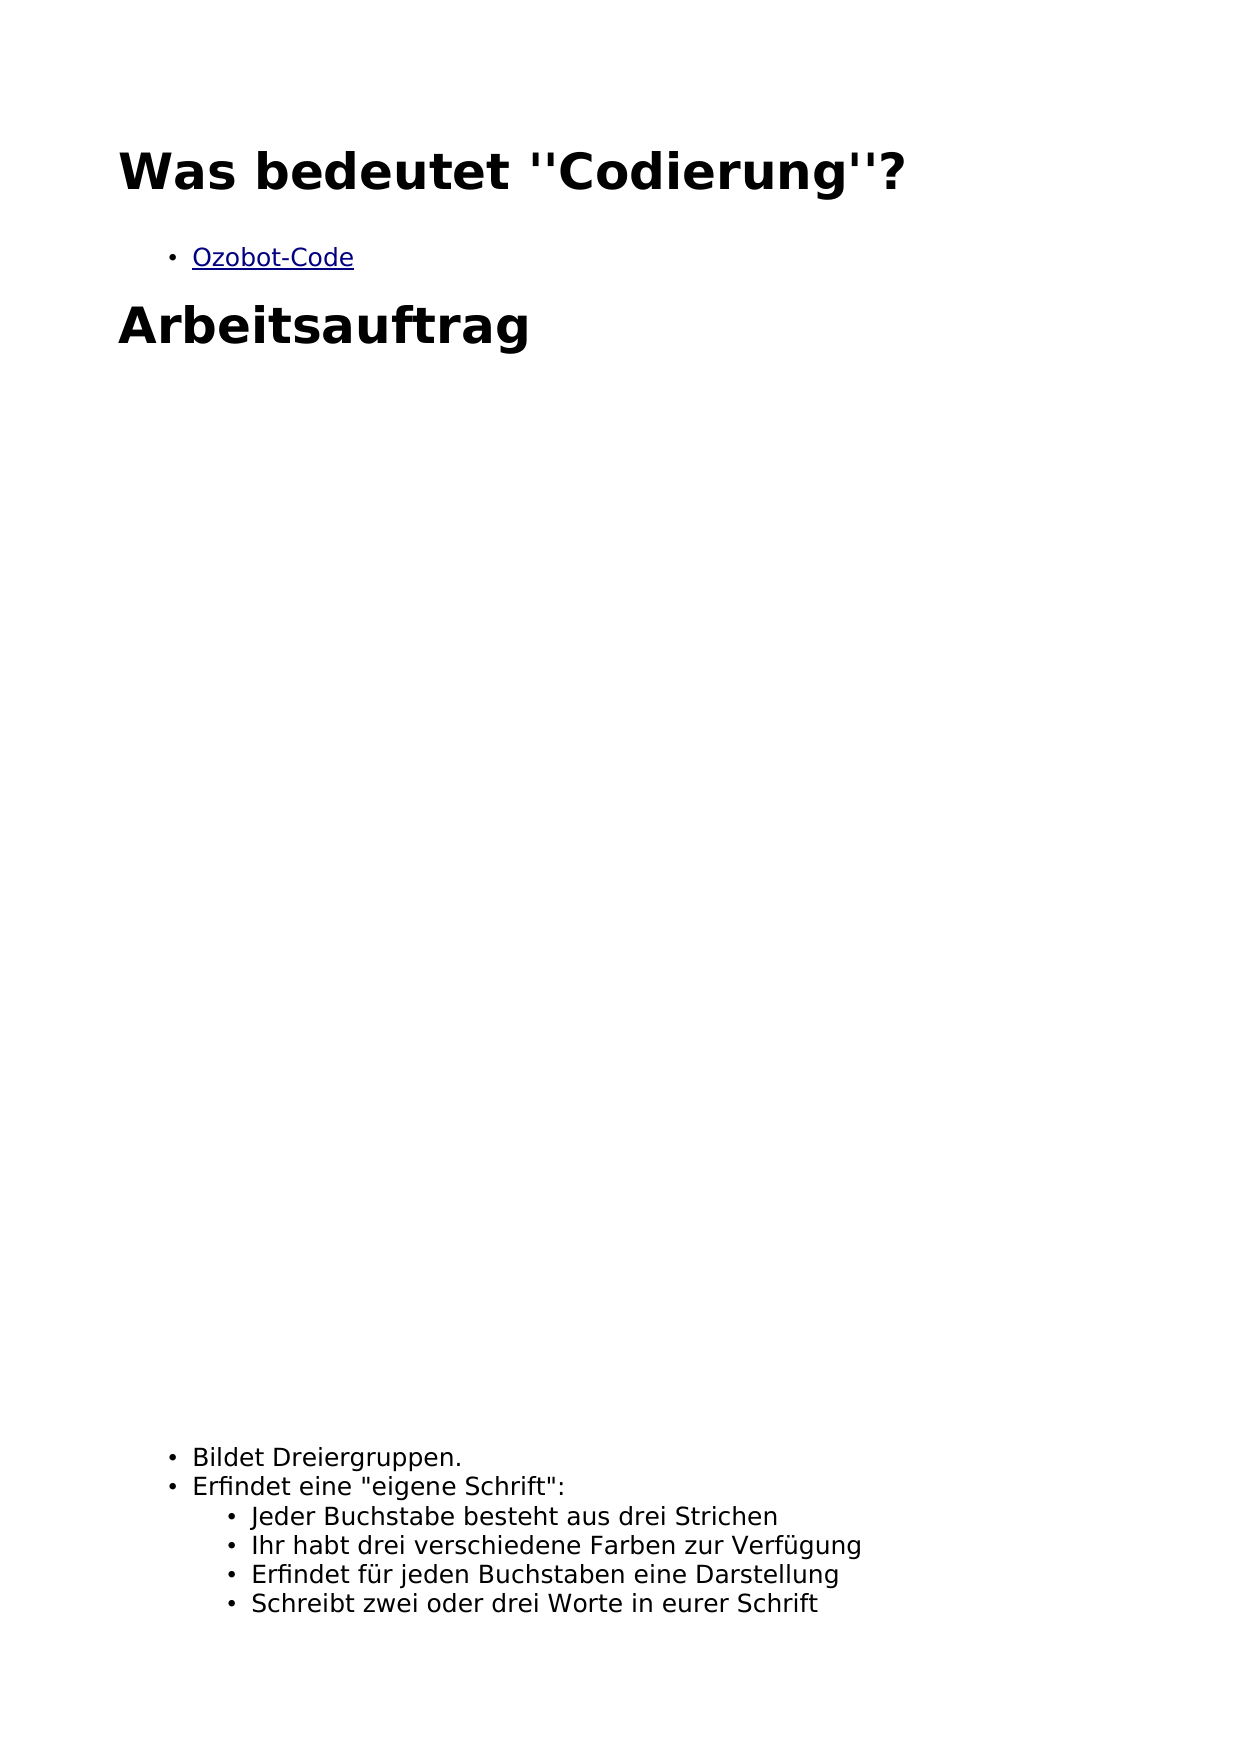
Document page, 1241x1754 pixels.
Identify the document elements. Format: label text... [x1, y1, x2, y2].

subtitle Arbeitsauftrag [118, 297, 1122, 356]
list Bildet Dreiergruppen. [177, 1443, 1122, 1472]
list Erfindet für jeden Buchstaben eine Darstellung [236, 1560, 1122, 1589]
list Jeder Buchstabe besteht aus drei Strichen [236, 1502, 1122, 1531]
list Schreibt zwei oder drei Worte in eurer Schrift [236, 1589, 1122, 1618]
list Ozobot-Code [177, 243, 1122, 272]
list Erfindet eine "eigene Schrift": [177, 1472, 1122, 1502]
subtitle Was bedeutet ''Codierung''? [118, 143, 1122, 201]
list Ihr habt drei verschiedene Farben zur Verfügung [236, 1531, 1122, 1560]
